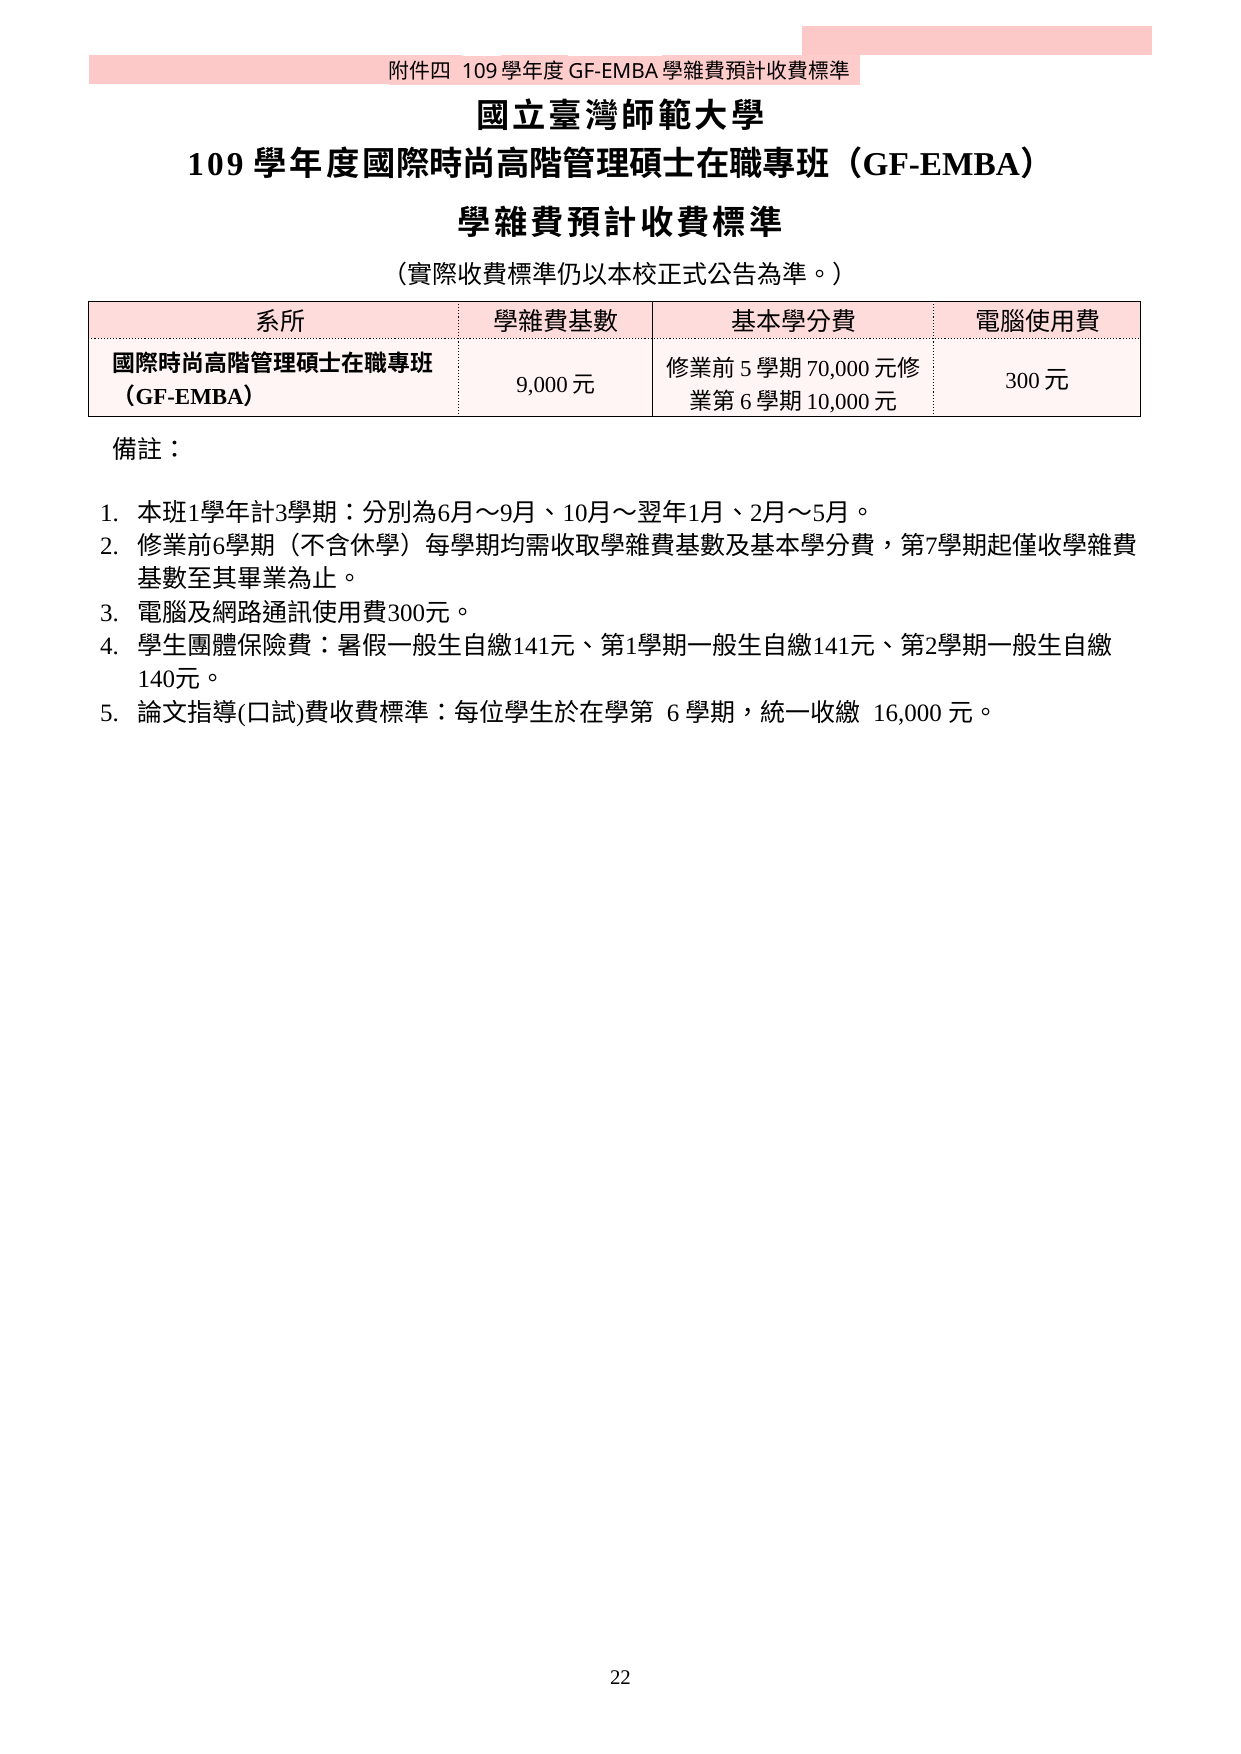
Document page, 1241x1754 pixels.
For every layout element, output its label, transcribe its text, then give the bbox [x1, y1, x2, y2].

table_cell 學生團體保險費：暑假一般生自繳141元、第1學期一般生自繳141元、第2學期一般生自繳140元。 [89, 628, 1152, 694]
text 國立臺灣師範大學 [89, 89, 1152, 137]
table_header 學雜費基數 [459, 302, 652, 338]
table_header 本班1學年計3學期：分別為6月～9月、10月～翌年1月、2月～5月。 [89, 495, 1152, 528]
text 學雜費預計收費標準 [89, 196, 1152, 244]
table_cell 300元 [934, 338, 1140, 416]
text 109學年度國際時尚高階管理碩士在職專班（GF-EMBA） [89, 137, 1152, 185]
table_cell 論文指導(口試)費收費標準：每位學生於在學第 6 學期，統一收繳 16,000 元。 [89, 695, 1152, 728]
table_cell 電腦及網路通訊使用費300元。 [89, 595, 1152, 628]
table_header 電腦使用費 [934, 302, 1140, 338]
table_cell 9,000元 [459, 338, 652, 416]
table_header 系所 [89, 302, 459, 338]
table_cell 修業前5學期70,000元修業第6學期10,000元 [653, 338, 933, 416]
table_header 基本學分費 [653, 302, 933, 338]
table_cell 修業前6學期（不含休學）每學期均需收取學雜費基數及基本學分費，第7學期起僅收學雜費 基數至其畢業為止。 [89, 528, 1152, 594]
text 備註： [112, 429, 1152, 466]
text （實際收費標準仍以本校正式公告為準。） [89, 254, 1152, 290]
table_cell 國際時尚高階管理碩士在職專班（GF-EMBA） [89, 338, 459, 416]
